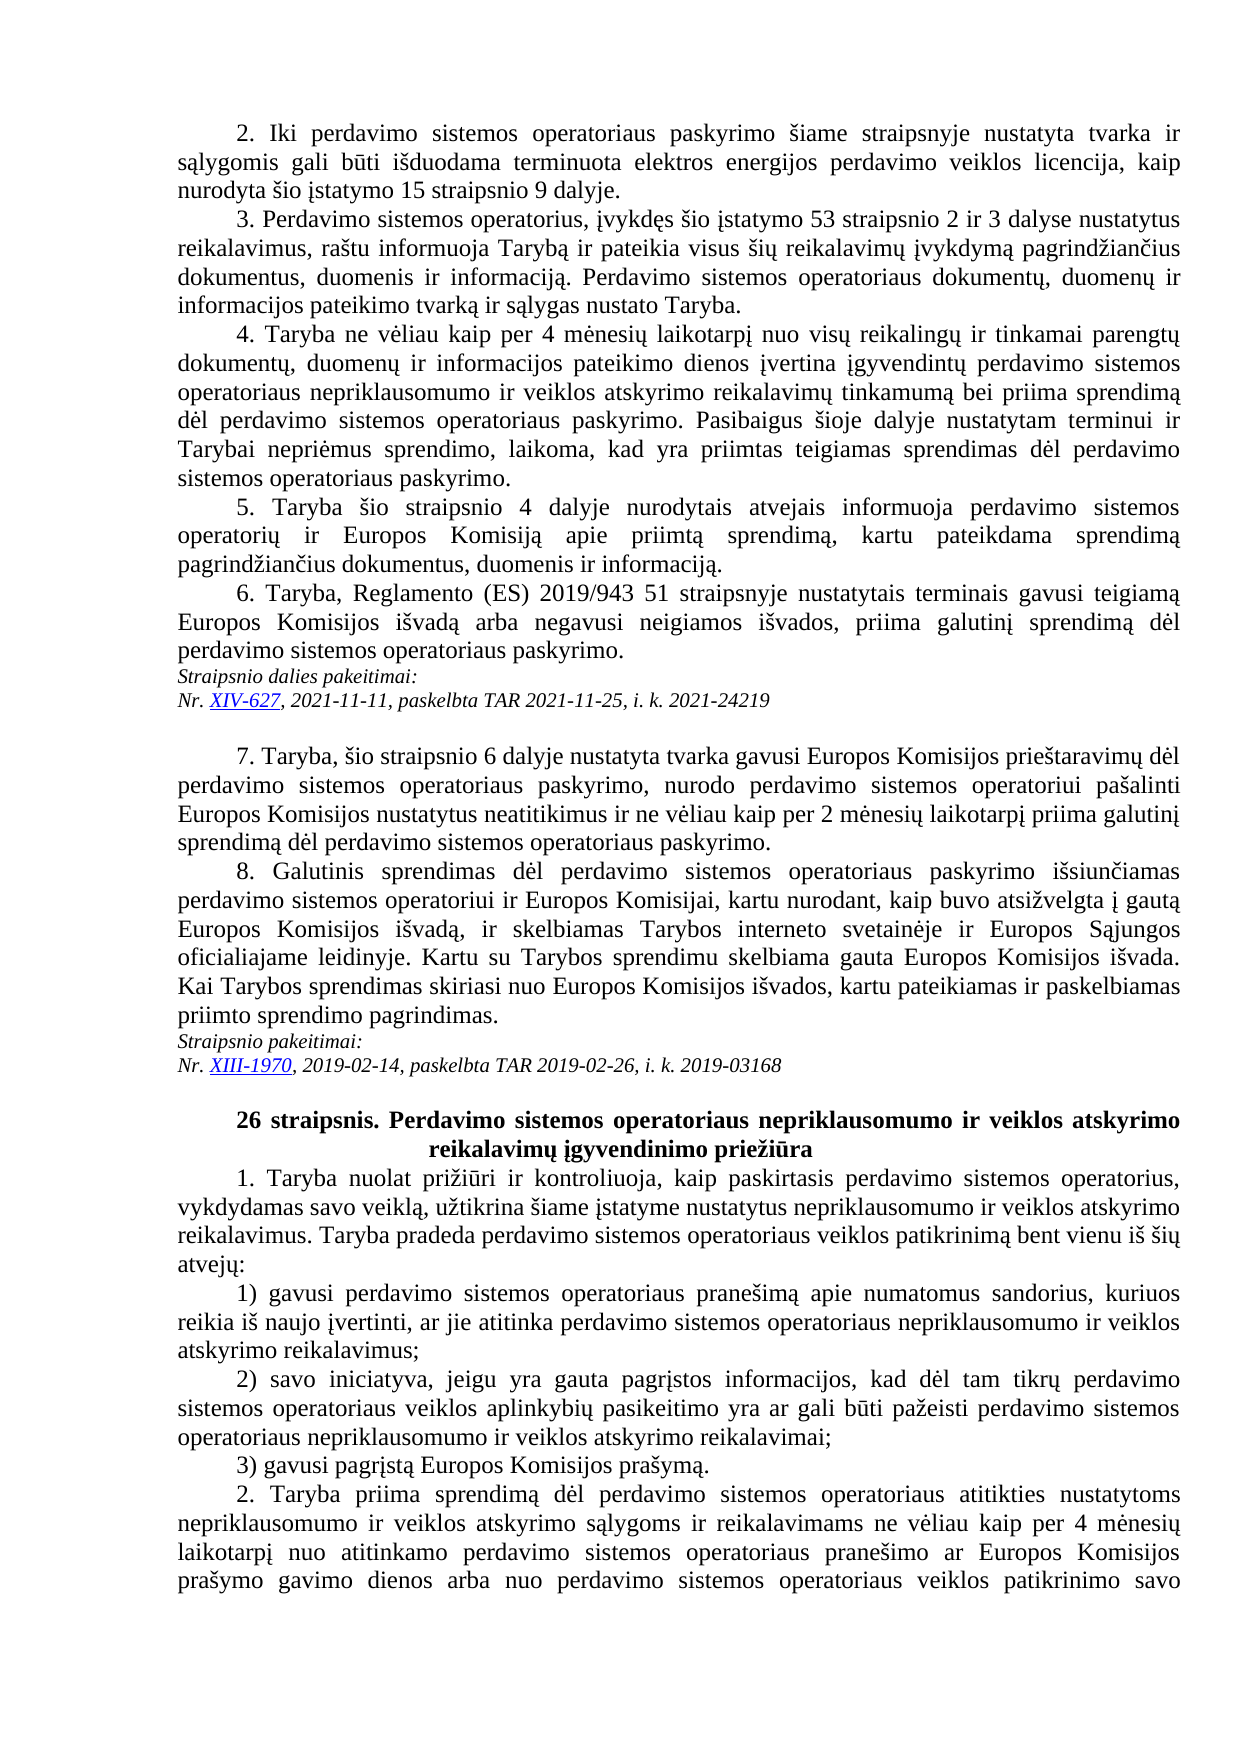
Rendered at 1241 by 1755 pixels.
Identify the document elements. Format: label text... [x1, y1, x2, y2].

text Straipsnio pakeitimai: [177, 1029, 1181, 1053]
text Straipsnio dalies pakeitimai: [177, 664, 1181, 688]
text 1. Taryba nuolat prižiūri ir kontroliuoja, kaip paskirtasis perdavimo sistemos operatorius, vykdydamas savo veiklą, užtikrina šiame įstatyme nustatytus nepriklausomumo ir veiklos atskyrimo reikalavimus. Taryba pradeda perdavimo sistemos operatoriaus veiklos patikrinimą bent vienu iš šių atvejų: [177, 1163, 1181, 1278]
text Nr. XIII-1970, 2019-02-14, paskelbta TAR 2019-02-26, i. k. 2019-03168 [177, 1053, 1181, 1077]
text 2. Taryba priima sprendimą dėl perdavimo sistemos operatoriaus atitikties nustatytoms nepriklausomumo ir veiklos atskyrimo sąlygoms ir reikalavimams ne vėliau kaip per 4 mėnesių laikotarpį nuo atitinkamo perdavimo sistemos operatoriaus pranešimo ar Europos Komisijos prašymo gavimo dienos arba nuo perdavimo sistemos operatoriaus veiklos patikrinimo savo [177, 1479, 1181, 1594]
text Nr. XIV-627, 2021-11-11, paskelbta TAR 2021-11-25, i. k. 2021-24219 [177, 688, 1181, 712]
text 5. Taryba šio straipsnio 4 dalyje nurodytais atvejais informuoja perdavimo sistemos operatorių ir Europos Komisiją apie priimtą sprendimą, kartu pateikdama sprendimą pagrindžiančius dokumentus, duomenis ir informaciją. [177, 492, 1181, 578]
text 7. Taryba, šio straipsnio 6 dalyje nustatyta tvarka gavusi Europos Komisijos prieštaravimų dėl perdavimo sistemos operatoriaus paskyrimo, nurodo perdavimo sistemos operatoriui pašalinti Europos Komisijos nustatytus neatitikimus ir ne vėliau kaip per 2 mėnesių laikotarpį priima galutinį sprendimą dėl perdavimo sistemos operatoriaus paskyrimo. [177, 741, 1181, 856]
text 2) savo iniciatyva, jeigu yra gauta pagrįstos informacijos, kad dėl tam tikrų perdavimo sistemos operatoriaus veiklos aplinkybių pasikeitimo yra ar gali būti pažeisti perdavimo sistemos operatoriaus nepriklausomumo ir veiklos atskyrimo reikalavimai; [177, 1364, 1181, 1451]
text 4. Taryba ne vėliau kaip per 4 mėnesių laikotarpį nuo visų reikalingų ir tinkamai parengtų dokumentų, duomenų ir informacijos pateikimo dienos įvertina įgyvendintų perdavimo sistemos operatoriaus nepriklausomumo ir veiklos atskyrimo reikalavimų tinkamumą bei priima sprendimą dėl perdavimo sistemos operatoriaus paskyrimo. Pasibaigus šioje dalyje nustatytam terminui ir Tarybai nepriėmus sprendimo, laikoma, kad yra priimtas teigiamas sprendimas dėl perdavimo sistemos operatoriaus paskyrimo. [177, 319, 1181, 492]
text 1) gavusi perdavimo sistemos operatoriaus pranešimą apie numatomus sandorius, kuriuos reikia iš naujo įvertinti, ar jie atitinka perdavimo sistemos operatoriaus nepriklausomumo ir veiklos atskyrimo reikalavimus; [177, 1278, 1181, 1364]
text 26 straipsnis. Perdavimo sistemos operatoriaus nepriklausomumo ir veiklos atskyrimo reikalavimų įgyvendinimo priežiūra [236, 1106, 1181, 1163]
text 6. Taryba, Reglamento (ES) 2019/943 51 straipsnyje nustatytais terminais gavusi teigiamą Europos Komisijos išvadą arba negavusi neigiamos išvados, priima galutinį sprendimą dėl perdavimo sistemos operatoriaus paskyrimo. [177, 578, 1181, 664]
text 3. Perdavimo sistemos operatorius, įvykdęs šio įstatymo 53 straipsnio 2 ir 3 dalyse nustatytus reikalavimus, raštu informuoja Tarybą ir pateikia visus šių reikalavimų įvykdymą pagrindžiančius dokumentus, duomenis ir informaciją. Perdavimo sistemos operatoriaus dokumentų, duomenų ir informacijos pateikimo tvarką ir sąlygas nustato Taryba. [177, 204, 1181, 319]
text 3) gavusi pagrįstą Europos Komisijos prašymą. [177, 1451, 1181, 1479]
text 8. Galutinis sprendimas dėl perdavimo sistemos operatoriaus paskyrimo išsiunčiamas perdavimo sistemos operatoriui ir Europos Komisijai, kartu nurodant, kaip buvo atsižvelgta į gautą Europos Komisijos išvadą, ir skelbiamas Tarybos interneto svetainėje ir Europos Sąjungos oficialiajame leidinyje. Kartu su Tarybos sprendimu skelbiama gauta Europos Komisijos išvada. Kai Tarybos sprendimas skiriasi nuo Europos Komisijos išvados, kartu pateikiamas ir paskelbiamas priimto sprendimo pagrindimas. [177, 856, 1181, 1029]
text 2. Iki perdavimo sistemos operatoriaus paskyrimo šiame straipsnyje nustatyta tvarka ir sąlygomis gali būti išduodama terminuota elektros energijos perdavimo veiklos licencija, kaip nurodyta šio įstatymo 15 straipsnio 9 dalyje. [177, 118, 1181, 204]
